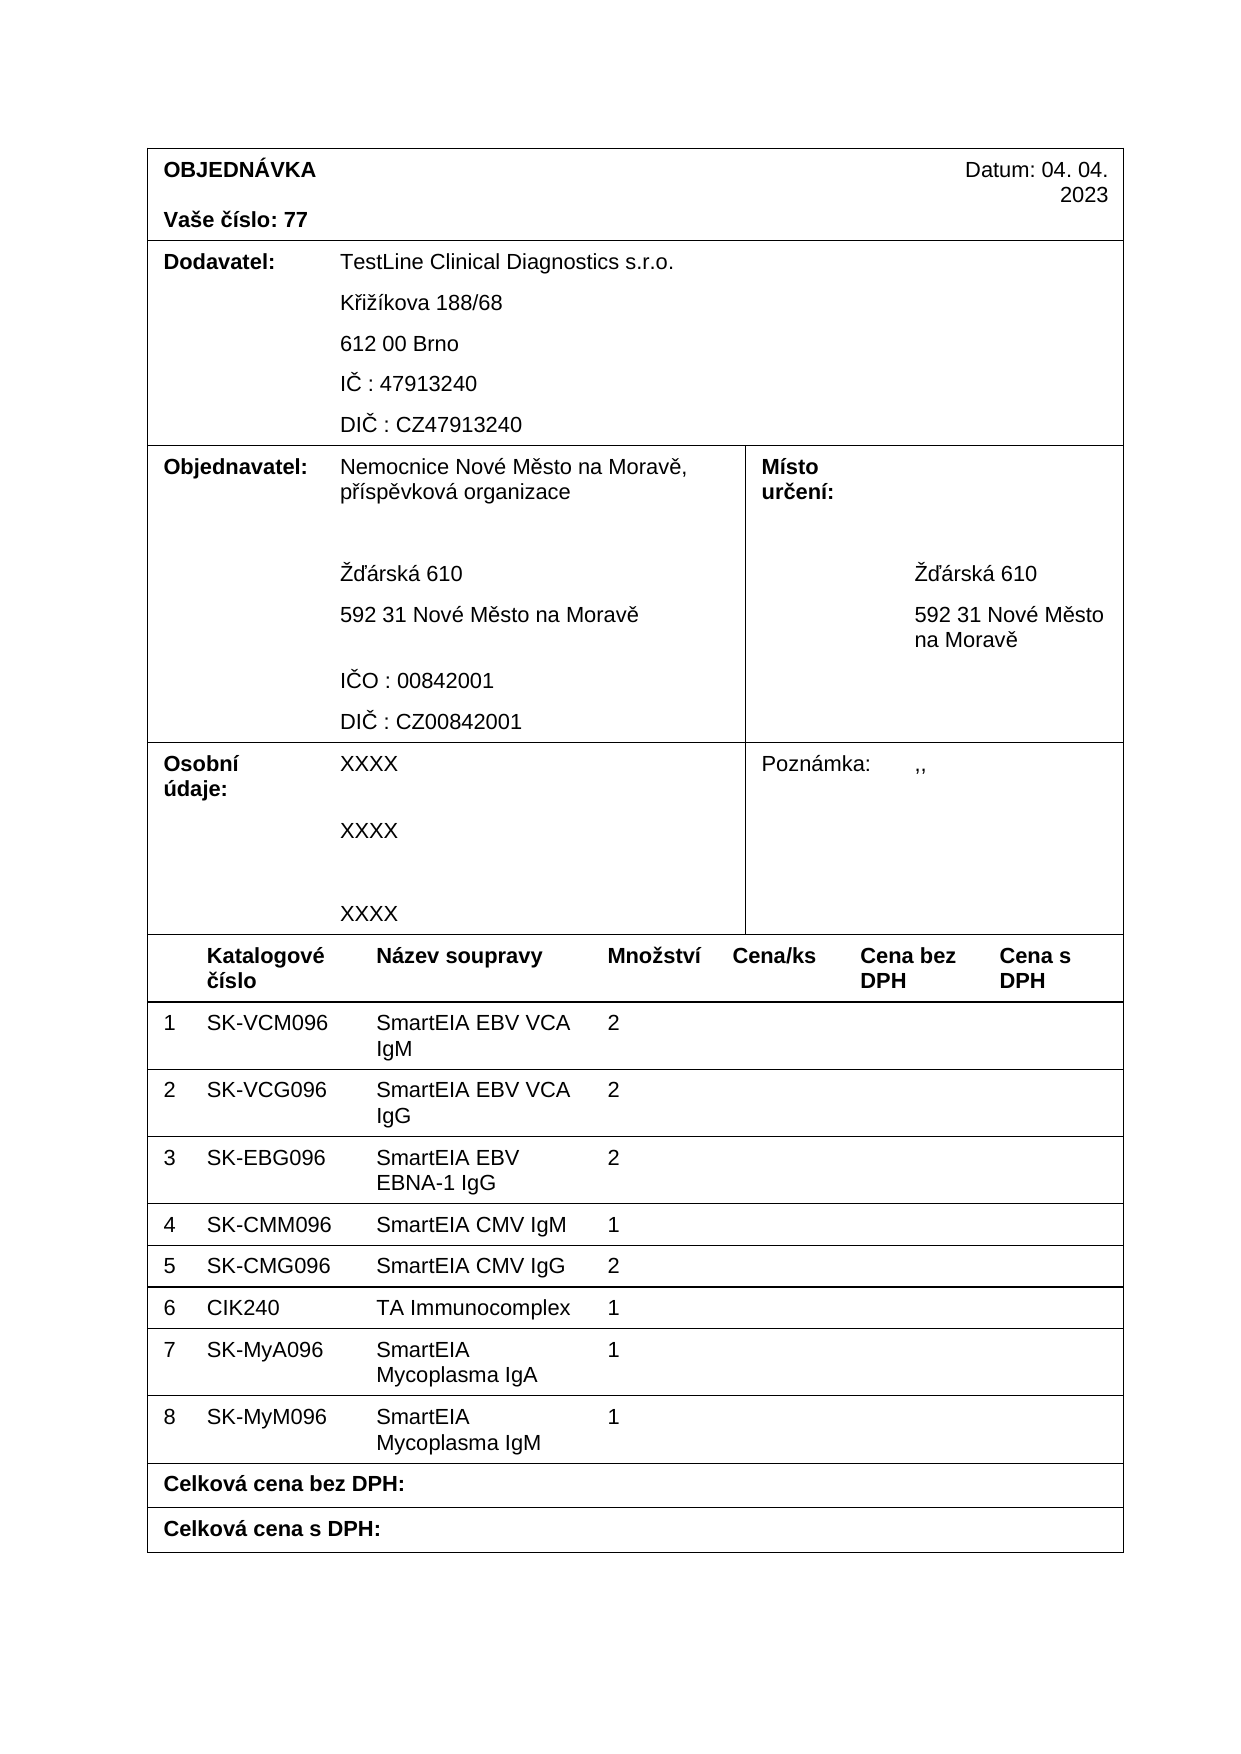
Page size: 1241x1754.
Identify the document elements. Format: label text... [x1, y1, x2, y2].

table_cell [984, 1137, 1123, 1203]
table_cell [324, 851, 745, 892]
table_cell [899, 364, 1123, 404]
table_cell SK-EBG096 [191, 1137, 360, 1203]
table_cell [984, 1396, 1123, 1462]
table_cell [717, 1288, 844, 1328]
table_header Cena s DPH [984, 935, 1123, 1001]
table_cell CIK240 [191, 1288, 360, 1328]
table_cell 5 [148, 1246, 191, 1286]
table_cell [148, 323, 324, 363]
table_cell SK-CMG096 [191, 1246, 360, 1286]
table_header Cena/ks [717, 935, 844, 1001]
table_cell Nemocnice Nové Město na Moravě, příspěvková organizace [324, 446, 745, 512]
table_cell XXXX [324, 809, 745, 851]
table_cell [845, 1003, 984, 1068]
table_cell DIČ : CZ47913240 [324, 404, 746, 445]
table_cell [746, 512, 899, 553]
table_cell Celková cena s DPH: [148, 1508, 984, 1552]
table_cell [984, 1508, 1123, 1552]
table_cell [746, 323, 899, 363]
table_cell [148, 851, 324, 892]
table_cell 2 [592, 1137, 717, 1203]
table_cell 1 [592, 1396, 717, 1462]
table_header Množství [592, 935, 717, 1001]
table_cell Osobní údaje: [148, 743, 324, 809]
table_cell Křižíkova 188/68 [324, 282, 746, 323]
table_cell 2 [592, 1070, 717, 1136]
table_cell IČ : 47913240 [324, 364, 746, 404]
table_cell [984, 1204, 1123, 1244]
table_cell 1 [148, 1003, 191, 1068]
table_cell XXXX [324, 743, 745, 809]
table_header Cena bez DPH [845, 935, 984, 1001]
table_cell [148, 701, 324, 742]
table_cell TA Immunocomplex [360, 1288, 592, 1328]
table_cell 4 [148, 1204, 191, 1244]
table_cell [899, 512, 1123, 553]
table_cell SmartEIA EBV VCA IgM [360, 1003, 592, 1068]
table_header Název soupravy [360, 935, 592, 1001]
table_cell Žďárská 610 [899, 553, 1123, 594]
table_cell 2 [592, 1246, 717, 1286]
table_cell SmartEIA CMV IgG [360, 1246, 592, 1286]
table_cell 1 [592, 1288, 717, 1328]
table_cell [148, 893, 324, 934]
table_header Katalogové číslo [191, 935, 360, 1001]
table_cell [148, 364, 324, 404]
table_cell [717, 1329, 844, 1395]
table_cell [845, 1288, 984, 1328]
table_cell [899, 660, 1123, 701]
table_cell SmartEIA EBV EBNA-1 IgG [360, 1137, 592, 1203]
table_cell SK-MyM096 [191, 1396, 360, 1462]
table_cell 1 [592, 1204, 717, 1244]
table_cell [148, 512, 324, 553]
table_cell SmartEIA EBV VCA IgG [360, 1070, 592, 1136]
table_cell [746, 809, 899, 851]
table_cell 7 [148, 1329, 191, 1395]
table_cell XXXX [324, 893, 745, 934]
table_cell [845, 1329, 984, 1395]
table_cell 3 [148, 1137, 191, 1203]
table_cell [845, 1070, 984, 1136]
table_cell TestLine Clinical Diagnostics s.r.o. [324, 241, 746, 282]
table_cell [746, 404, 899, 445]
table_cell [845, 1396, 984, 1462]
table_cell [845, 1246, 984, 1286]
table_cell [899, 282, 1123, 323]
table_cell [984, 1003, 1123, 1068]
table_cell SK-VCM096 [191, 1003, 360, 1068]
table_cell [984, 1246, 1123, 1286]
table_header [148, 935, 191, 1001]
table_cell [899, 323, 1123, 363]
table_cell SmartEIA Mycoplasma IgM [360, 1396, 592, 1462]
table_cell [717, 1137, 844, 1203]
table_cell [899, 241, 1123, 282]
table_cell [899, 404, 1123, 445]
table_cell [899, 701, 1123, 742]
table_cell Místo určení: [746, 446, 899, 512]
table_cell 2 [148, 1070, 191, 1136]
table_cell [746, 701, 899, 742]
table_cell 8 [148, 1396, 191, 1462]
table_header OBJEDNÁVKA Vaše číslo: 77 [148, 149, 899, 240]
table_cell [984, 1329, 1123, 1395]
table_cell 592 31 Nové Město na Moravě [899, 594, 1123, 660]
table_cell 612 00 Brno [324, 323, 746, 363]
table_cell [746, 893, 899, 934]
table_cell Dodavatel: [148, 241, 324, 282]
table_cell [746, 660, 899, 701]
table_cell [845, 1137, 984, 1203]
table_header Datum: 04. 04. 2023 [899, 149, 1123, 240]
table_cell DIČ : CZ00842001 [324, 701, 745, 742]
table_cell [148, 660, 324, 701]
table_cell [148, 809, 324, 851]
table_cell [746, 594, 899, 660]
table_cell Celková cena bez DPH: [148, 1464, 984, 1507]
table_cell [899, 446, 1123, 512]
table_cell [148, 594, 324, 660]
table_cell SmartEIA CMV IgM [360, 1204, 592, 1244]
table_cell Poznámka: [746, 743, 899, 809]
table_cell SK-VCG096 [191, 1070, 360, 1136]
table_cell [746, 282, 899, 323]
table_cell [324, 512, 745, 553]
table_cell [984, 1464, 1123, 1507]
table_cell [984, 1070, 1123, 1136]
table_cell IČO : 00842001 [324, 660, 745, 701]
table_cell 1 [592, 1329, 717, 1395]
table_cell Objednavatel: [148, 446, 324, 512]
table_cell 2 [592, 1003, 717, 1068]
table_cell 6 [148, 1288, 191, 1328]
table_cell [746, 364, 899, 404]
table_cell [746, 241, 899, 282]
table_cell ,, [899, 743, 1123, 934]
table_cell [717, 1396, 844, 1462]
table_cell SK-MyA096 [191, 1329, 360, 1395]
table_cell SmartEIA Mycoplasma IgA [360, 1329, 592, 1395]
table_cell Žďárská 610 [324, 553, 745, 594]
table_cell [148, 404, 324, 445]
table_cell [746, 851, 899, 892]
table_cell [148, 282, 324, 323]
table_cell [717, 1003, 844, 1068]
table_cell [148, 553, 324, 594]
table_cell [717, 1246, 844, 1286]
table_cell SK-CMM096 [191, 1204, 360, 1244]
table_cell [845, 1204, 984, 1244]
table_cell [717, 1204, 844, 1244]
table_cell [746, 553, 899, 594]
table_cell [984, 1288, 1123, 1328]
table_cell 592 31 Nové Město na Moravě [324, 594, 745, 660]
table_cell [717, 1070, 844, 1136]
